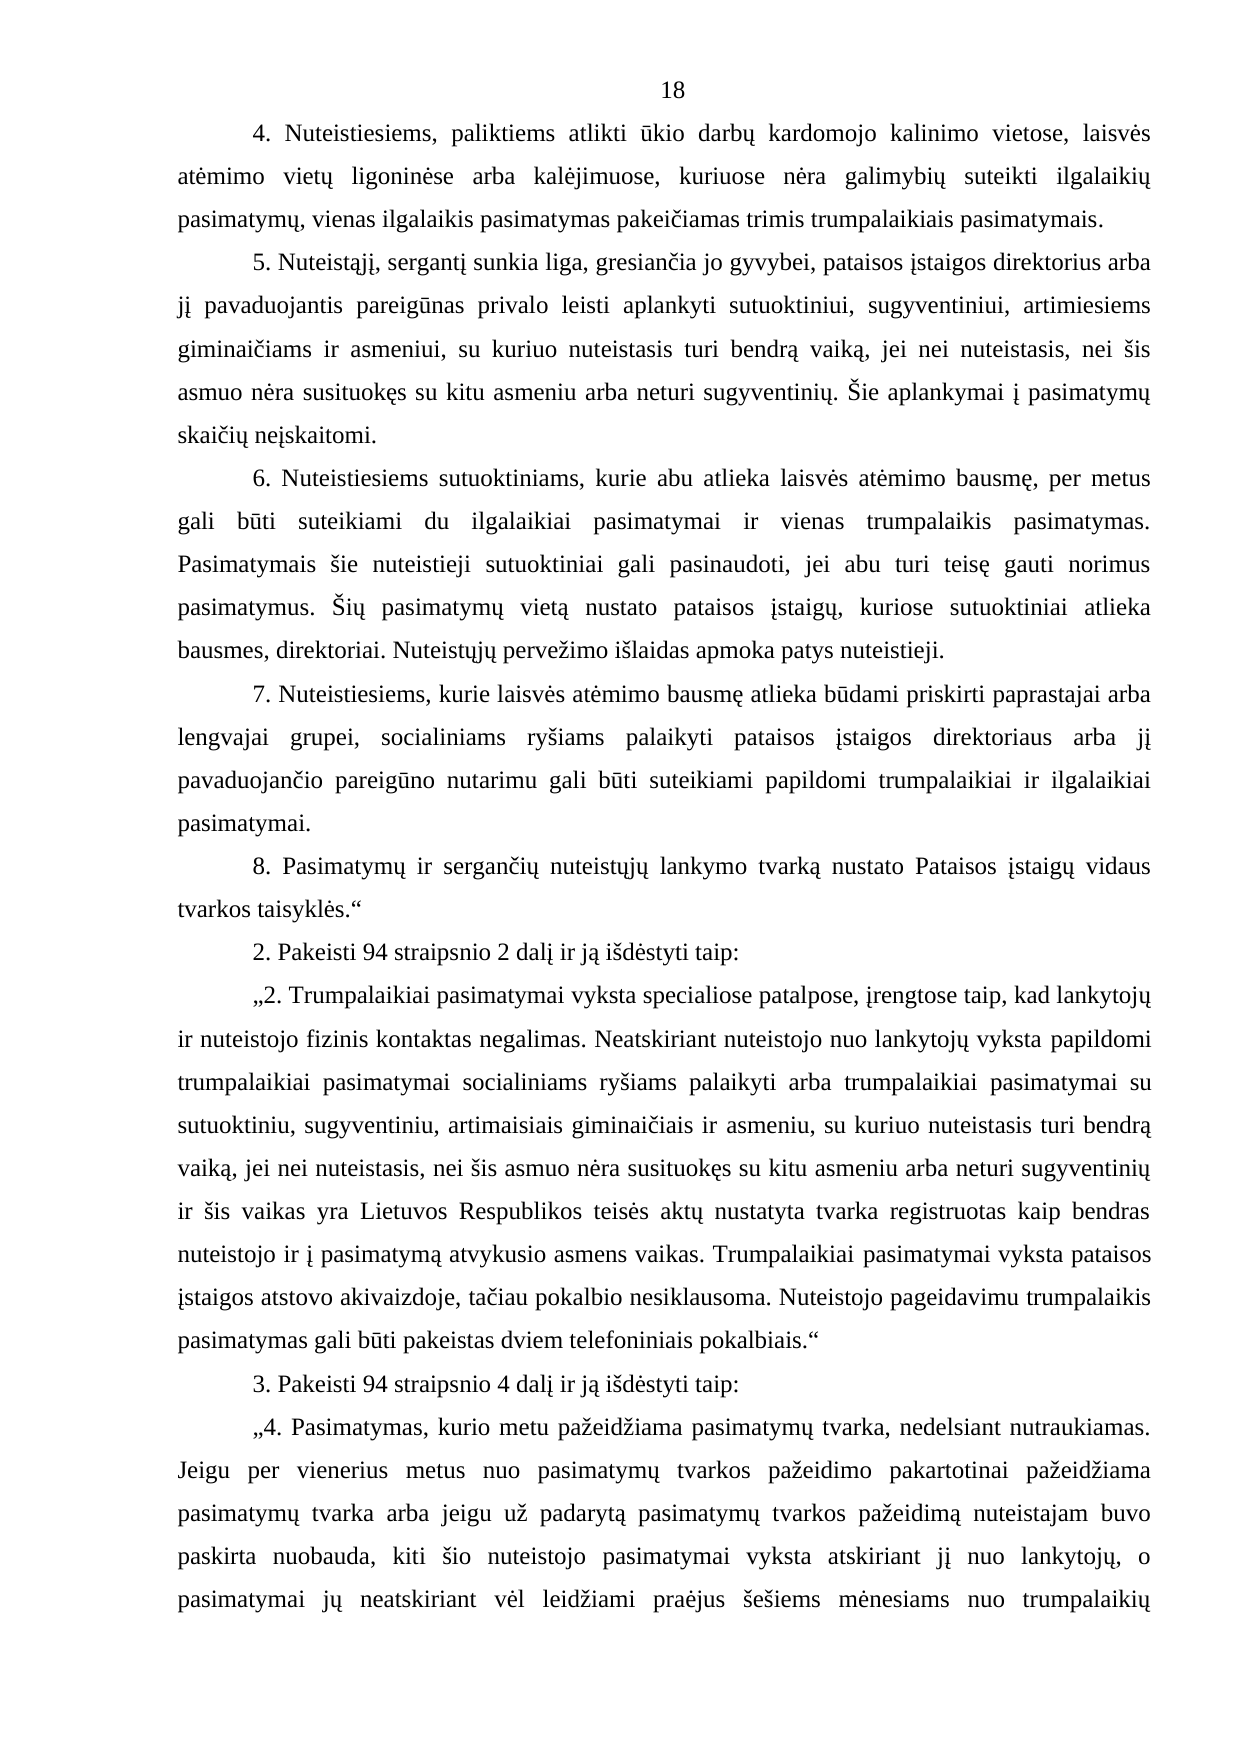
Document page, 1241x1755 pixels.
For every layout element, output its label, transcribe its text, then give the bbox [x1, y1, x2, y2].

text „2. Trumpalaikiai pasimatymai vyksta specialiose patalpose, įrengtose taip, kad lankytojų ir nuteistojo fizinis kontaktas negalimas. Neatskiriant nuteistojo nuo lankytojų vyksta papildomi trumpalaikiai pasimatymai socialiniams ryšiams palaikyti arba trumpalaikiai pasimatymai su sutuoktiniu, sugyventiniu, artimaisiais giminaičiais ir asmeniu, su kuriuo nuteistasis turi bendrą vaiką, jei nei nuteistasis, nei šis asmuo nėra susituokęs su kitu asmeniu arba neturi sugyventinių ir šis vaikas yra Lietuvos Respublikos teisės aktų nustatyta tvarka registruotas kaip bendras nuteistojo ir į pasimatymą atvykusio asmens vaikas. Trumpalaikiai pasimatymai vyksta pataisos įstaigos atstovo akivaizdoje, tačiau pokalbio nesiklausoma. Nuteistojo pageidavimu trumpalaikis pasimatymas gali būti pakeistas dviem telefoniniais pokalbiais.“ [177, 981, 1152, 1354]
text 2. Pakeisti 94 straipsnio 2 dalį ir ją išdėstyti taip: [177, 937, 1152, 966]
text 3. Pakeisti 94 straipsnio 4 dalį ir ją išdėstyti taip: [177, 1369, 1152, 1397]
text 7. Nuteistiesiems, kurie laisvės atėmimo bausmę atlieka būdami priskirti paprastajai arba lengvajai grupei, socialiniams ryšiams palaikyti pataisos įstaigos direktoriaus arba jį pavaduojančio pareigūno nutarimu gali būti suteikiami papildomi trumpalaikiai ir ilgalaikiai pasimatymai. [177, 679, 1152, 837]
text 8. Pasimatymų ir sergančių nuteistųjų lankymo tvarką nustato Pataisos įstaigų vidaus tvarkos taisyklės.“ [177, 851, 1152, 923]
text 4. Nuteistiesiems, paliktiems atlikti ūkio darbų kardomojo kalinimo vietose, laisvės atėmimo vietų ligoninėse arba kalėjimuose, kuriuose nėra galimybių suteikti ilgalaikių pasimatymų, vienas ilgalaikis pasimatymas pakeičiamas trimis trumpalaikiais pasimatymais. [177, 118, 1152, 233]
text 5. Nuteistąjį, sergantį sunkia liga, gresiančia jo gyvybei, pataisos įstaigos direktorius arba jį pavaduojantis pareigūnas privalo leisti aplankyti sutuoktiniui, sugyventiniui, artimiesiems giminaičiams ir asmeniui, su kuriuo nuteistasis turi bendrą vaiką, jei nei nuteistasis, nei šis asmuo nėra susituokęs su kitu asmeniu arba neturi sugyventinių. Šie aplankymai į pasimatymų skaičių neįskaitomi. [177, 247, 1152, 449]
text „4. Pasimatymas, kurio metu pažeidžiama pasimatymų tvarka, nedelsiant nutraukiamas. Jeigu per vienerius metus nuo pasimatymų tvarkos pažeidimo pakartotinai pažeidžiama pasimatymų tvarka arba jeigu už padarytą pasimatymų tvarkos pažeidimą nuteistajam buvo paskirta nuobauda, kiti šio nuteistojo pasimatymai vyksta atskiriant jį nuo lankytojų, o pasimatymai jų neatskiriant vėl leidžiami praėjus šešiems mėnesiams nuo trumpalaikių [177, 1412, 1152, 1613]
text 6. Nuteistiesiems sutuoktiniams, kurie abu atlieka laisvės atėmimo bausmę, per metus gali būti suteikiami du ilgalaikiai pasimatymai ir vienas trumpalaikis pasimatymas. Pasimatymais šie nuteistieji sutuoktiniai gali pasinaudoti, jei abu turi teisę gauti norimus pasimatymus. Šių pasimatymų vietą nustato pataisos įstaigų, kuriose sutuoktiniai atlieka bausmes, direktoriai. Nuteistųjų pervežimo išlaidas apmoka patys nuteistieji. [177, 463, 1152, 664]
